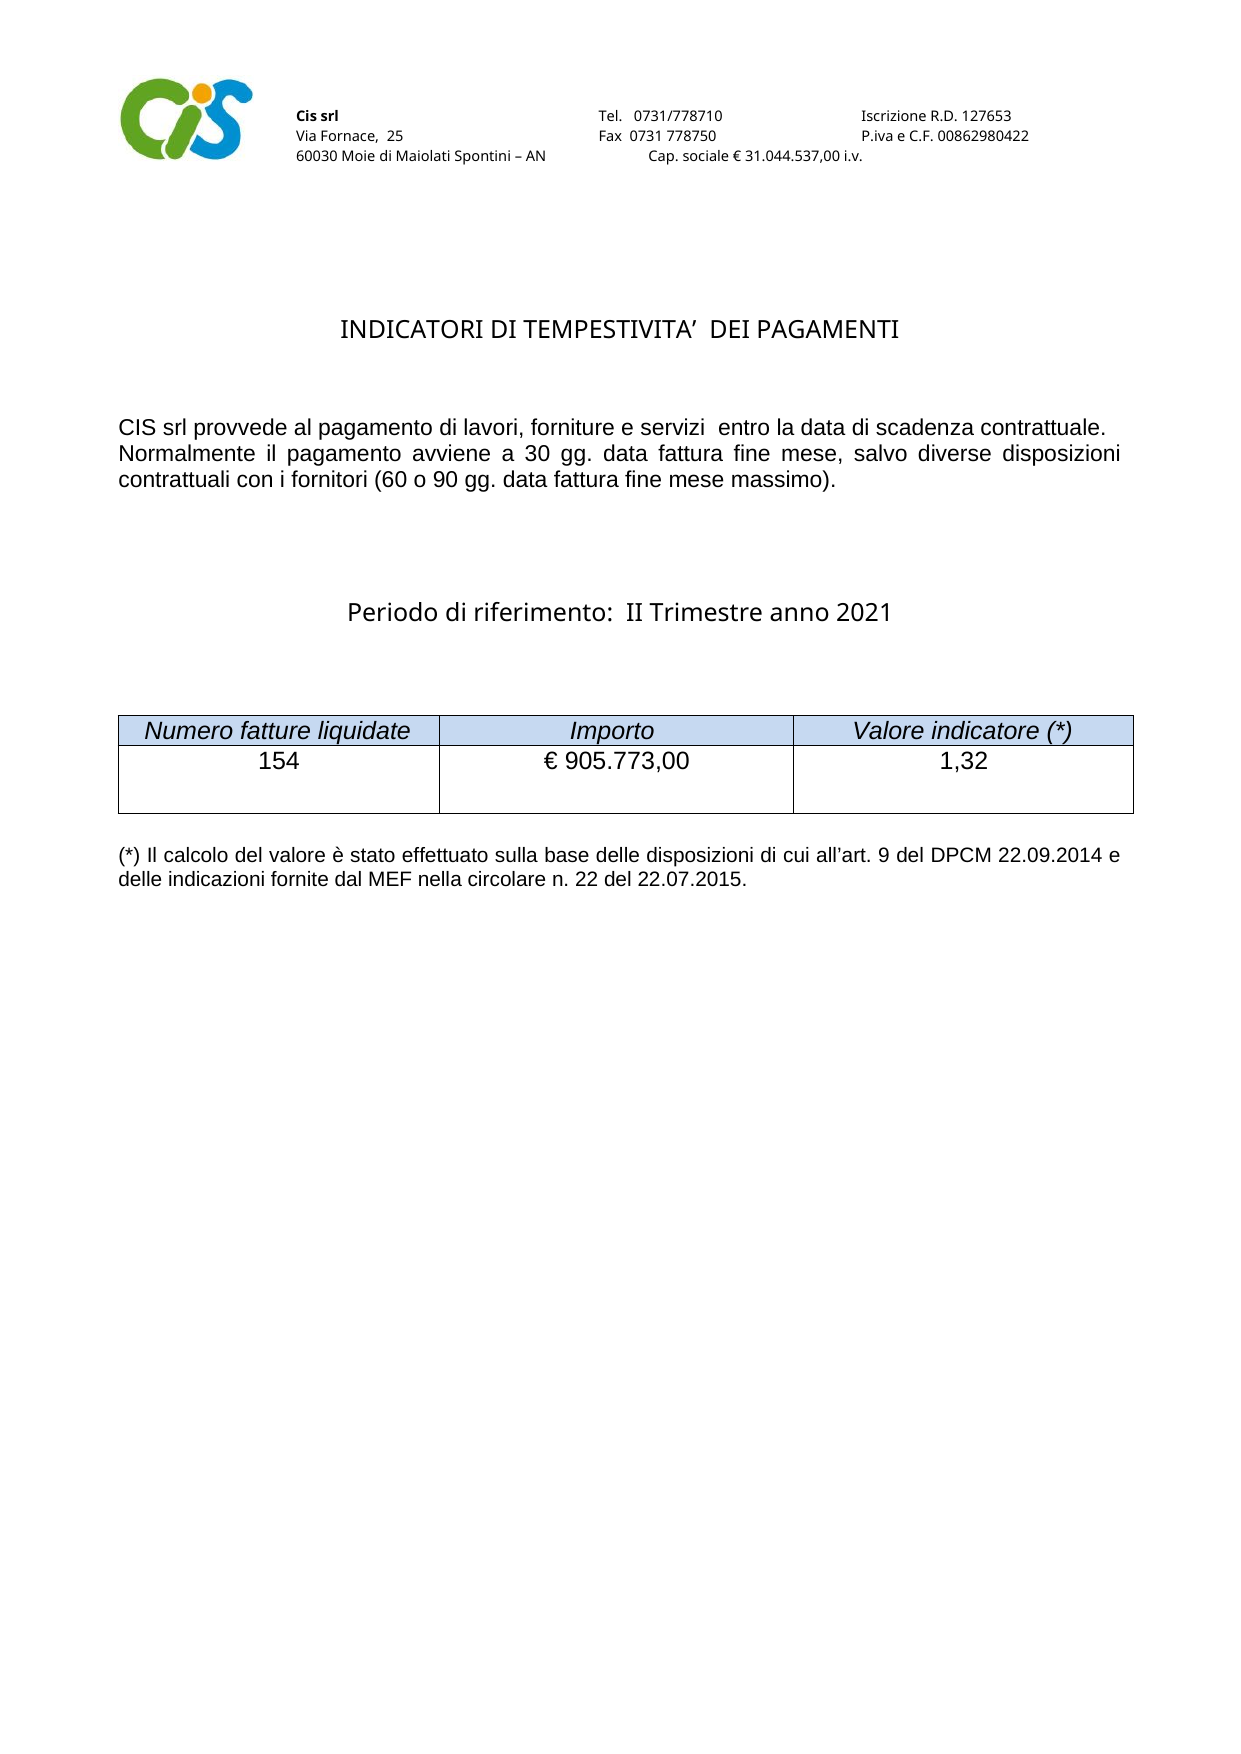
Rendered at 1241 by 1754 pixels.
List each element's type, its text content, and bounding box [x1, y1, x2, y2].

text (*) Il calcolo del valore è stato effettuato sulla base delle disposizioni di cui all’art. 9 del DPCM 22.09.2014 e delle indicazioni fornite dal MEF nella circolare n. 22 del 22.07.2015. [118, 843, 1122, 891]
table_cell 154 [119, 746, 439, 813]
text Normalmente il pagamento avviene a 30 gg. data fattura fine mese, salvo diverse disposizioni contrattuali con i fornitori (60 o 90 gg. data fattura fine mese massimo). [118, 440, 1122, 493]
text Periodo di riferimento: II Trimestre anno 2021 [118, 595, 1122, 629]
table_header Numero fatture liquidate [119, 716, 439, 745]
text CIS srl provvede al pagamento di lavori, forniture e servizi entro la data di scadenza contrattuale. [118, 414, 1122, 440]
table_cell 1,32 [794, 746, 1133, 813]
text INDICATORI DI TEMPESTIVITA’ DEI PAGAMENTI [118, 311, 1122, 346]
table_header Valore indicatore (*) [794, 716, 1133, 745]
table_header Importo [440, 716, 793, 745]
table_cell € 905.773,00 [440, 746, 793, 813]
